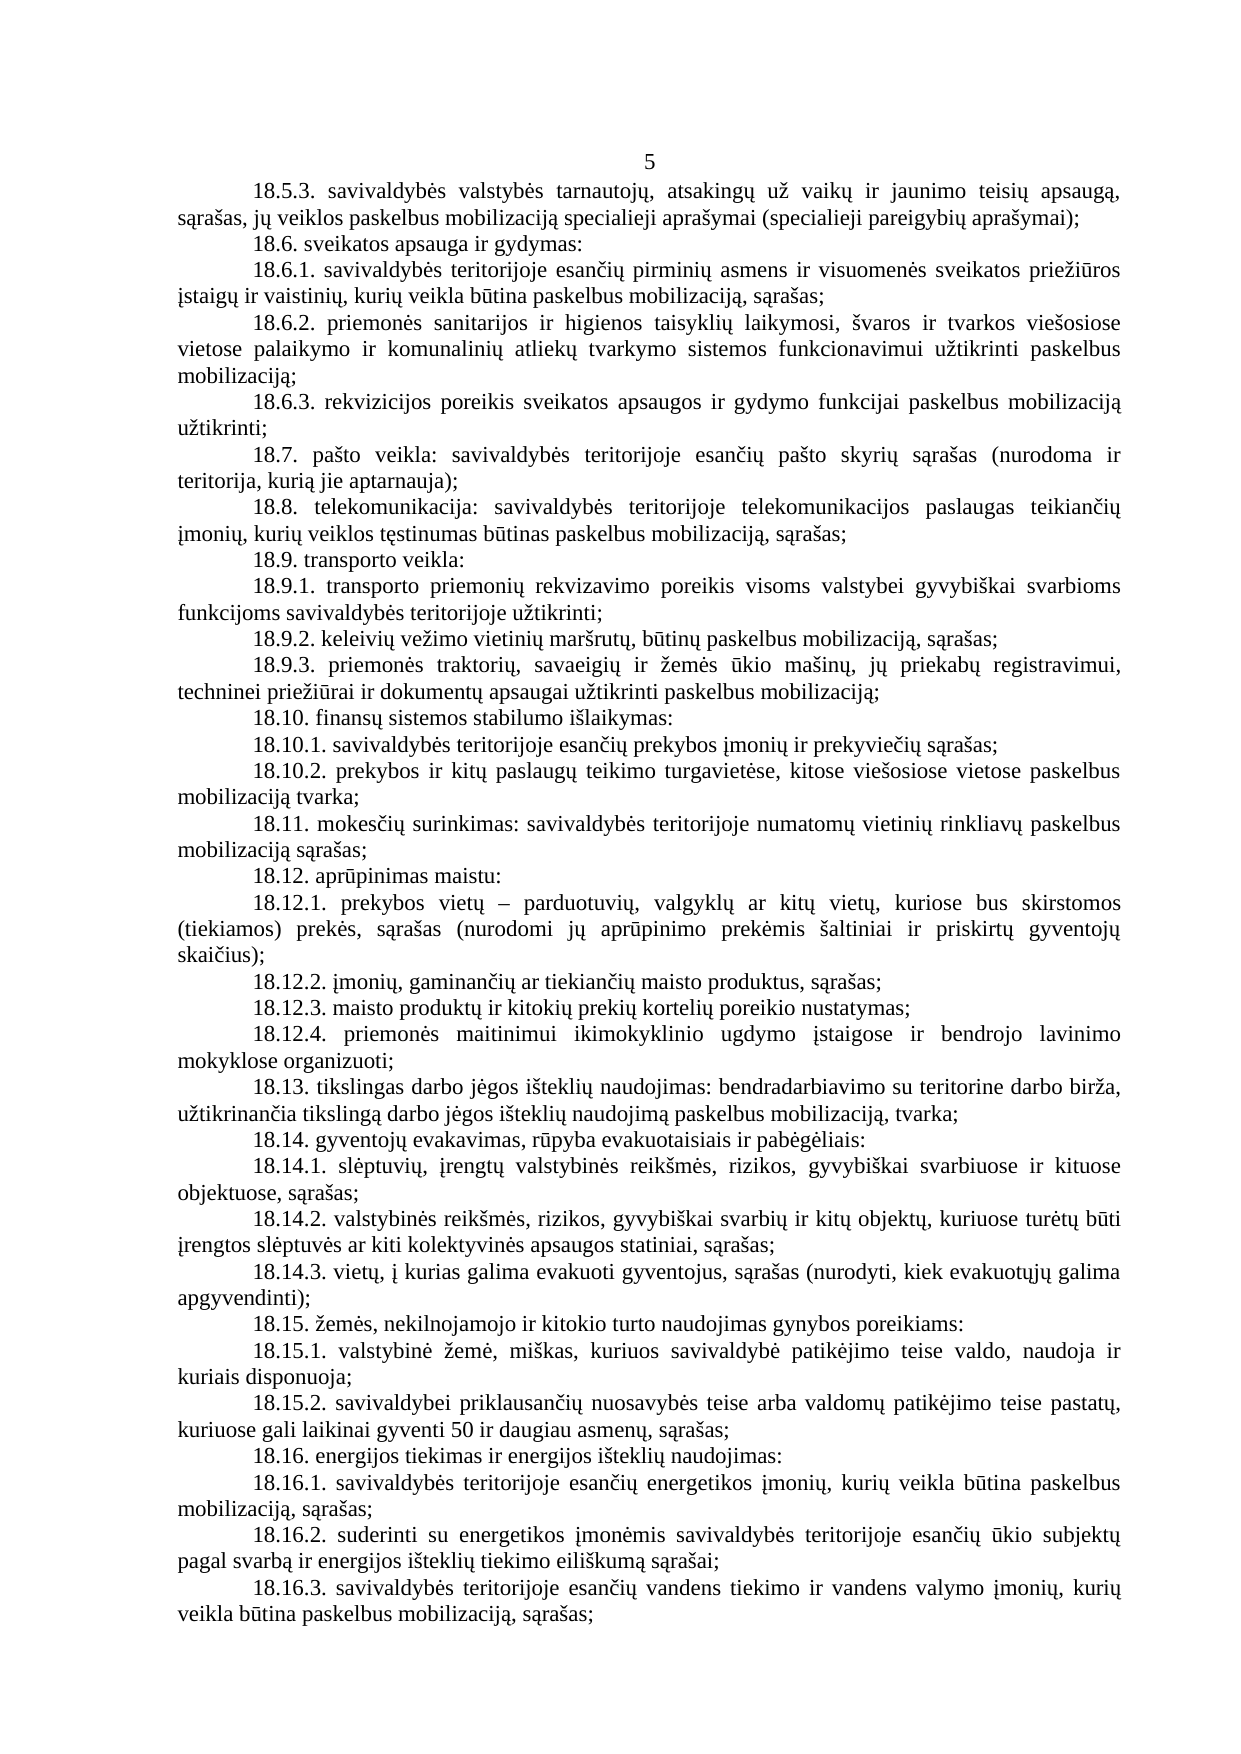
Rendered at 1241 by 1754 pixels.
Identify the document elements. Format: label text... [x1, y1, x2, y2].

text 18.15. žemės, nekilnojamojo ir kitokio turto naudojimas gynybos poreikiams: [177, 1310, 1122, 1337]
text 18.12.3. maisto produktų ir kitokių prekių kortelių poreikio nustatymas; [177, 994, 1122, 1021]
text 18.10.2. prekybos ir kitų paslaugų teikimo turgavietėse, kitose viešosiose vietose paskelbus mobilizaciją tvarka; [177, 757, 1122, 810]
text 18.10.1. savivaldybės teritorijoje esančių prekybos įmonių ir prekyviečių sąrašas; [177, 731, 1122, 757]
text 18.13. tikslingas darbo jėgos išteklių naudojimas: bendradarbiavimo su teritorine darbo birža, užtikrinančia tikslingą darbo jėgos išteklių naudojimą paskelbus mobilizaciją, tvarka; [177, 1073, 1122, 1126]
text 18.6.2. priemonės sanitarijos ir higienos taisyklių laikymosi, švaros ir tvarkos viešosiose vietose palaikymo ir komunalinių atliekų tvarkymo sistemos funkcionavimui užtikrinti paskelbus mobilizaciją; [177, 309, 1122, 388]
text 18.15.1. valstybinė žemė, miškas, kuriuos savivaldybė patikėjimo teise valdo, naudoja ir kuriais disponuoja; [177, 1337, 1122, 1389]
text 18.15.2. savivaldybei priklausančių nuosavybės teise arba valdomų patikėjimo teise pastatų, kuriuose gali laikinai gyventi 50 ir daugiau asmenų, sąrašas; [177, 1389, 1122, 1442]
text 18.7. pašto veikla: savivaldybės teritorijoje esančių pašto skyrių sąrašas (nurodoma ir teritorija, kurią jie aptarnauja); [177, 441, 1122, 493]
text 18.9.3. priemonės traktorių, savaeigių ir žemės ūkio mašinų, jų priekabų registravimui, techninei priežiūrai ir dokumentų apsaugai užtikrinti paskelbus mobilizaciją; [177, 652, 1122, 704]
text 18.14.2. valstybinės reikšmės, rizikos, gyvybiškai svarbių ir kitų objektų, kuriuose turėtų būti įrengtos slėptuvės ar kiti kolektyvinės apsaugos statiniai, sąrašas; [177, 1205, 1122, 1258]
text 18.16.1. savivaldybės teritorijoje esančių energetikos įmonių, kurių veikla būtina paskelbus mobilizaciją, sąrašas; [177, 1468, 1122, 1521]
text 18.6. sveikatos apsauga ir gydymas: [177, 230, 1122, 256]
text 18.14.3. vietų, į kurias galima evakuoti gyventojus, sąrašas (nurodyti, kiek evakuotųjų galima apgyvendinti); [177, 1258, 1122, 1310]
text 18.12. aprūpinimas maistu: [177, 862, 1122, 889]
text 18.16.2. suderinti su energetikos įmonėmis savivaldybės teritorijoje esančių ūkio subjektų pagal svarbą ir energijos išteklių tiekimo eiliškumą sąrašai; [177, 1521, 1122, 1574]
text 18.16.3. savivaldybės teritorijoje esančių vandens tiekimo ir vandens valymo įmonių, kurių veikla būtina paskelbus mobilizaciją, sąrašas; [177, 1574, 1122, 1627]
text 18.6.3. rekvizicijos poreikis sveikatos apsaugos ir gydymo funkcijai paskelbus mobilizaciją užtikrinti; [177, 388, 1122, 441]
text 18.9. transporto veikla: [177, 546, 1122, 572]
text 18.5.3. savivaldybės valstybės tarnautojų, atsakingų už vaikų ir jaunimo teisių apsaugą, sąrašas, jų veiklos paskelbus mobilizaciją specialieji aprašymai (specialieji pareigybių aprašymai); [177, 177, 1122, 230]
text 18.12.4. priemonės maitinimui ikimokyklinio ugdymo įstaigose ir bendrojo lavinimo mokyklose organizuoti; [177, 1021, 1122, 1073]
text 18.14. gyventojų evakavimas, rūpyba evakuotaisiais ir pabėgėliais: [177, 1126, 1122, 1152]
text 18.9.1. transporto priemonių rekvizavimo poreikis visoms valstybei gyvybiškai svarbioms funkcijoms savivaldybės teritorijoje užtikrinti; [177, 572, 1122, 625]
text 18.16. energijos tiekimas ir energijos išteklių naudojimas: [177, 1442, 1122, 1468]
text 18.6.1. savivaldybės teritorijoje esančių pirminių asmens ir visuomenės sveikatos priežiūros įstaigų ir vaistinių, kurių veikla būtina paskelbus mobilizaciją, sąrašas; [177, 256, 1122, 309]
text 18.12.1. prekybos vietų – parduotuvių, valgyklų ar kitų vietų, kuriose bus skirstomos (tiekiamos) prekės, sąrašas (nurodomi jų aprūpinimo prekėmis šaltiniai ir priskirtų gyventojų skaičius); [177, 889, 1122, 968]
text 18.10. finansų sistemos stabilumo išlaikymas: [177, 704, 1122, 731]
text 18.14.1. slėptuvių, įrengtų valstybinės reikšmės, rizikos, gyvybiškai svarbiuose ir kituose objektuose, sąrašas; [177, 1152, 1122, 1205]
text 18.11. mokesčių surinkimas: savivaldybės teritorijoje numatomų vietinių rinkliavų paskelbus mobilizaciją sąrašas; [177, 810, 1122, 862]
text 18.12.2. įmonių, gaminančių ar tiekiančių maisto produktus, sąrašas; [177, 968, 1122, 994]
text 18.8. telekomunikacija: savivaldybės teritorijoje telekomunikacijos paslaugas teikiančių įmonių, kurių veiklos tęstinumas būtinas paskelbus mobilizaciją, sąrašas; [177, 493, 1122, 546]
text 18.9.2. keleivių vežimo vietinių maršrutų, būtinų paskelbus mobilizaciją, sąrašas; [177, 625, 1122, 652]
